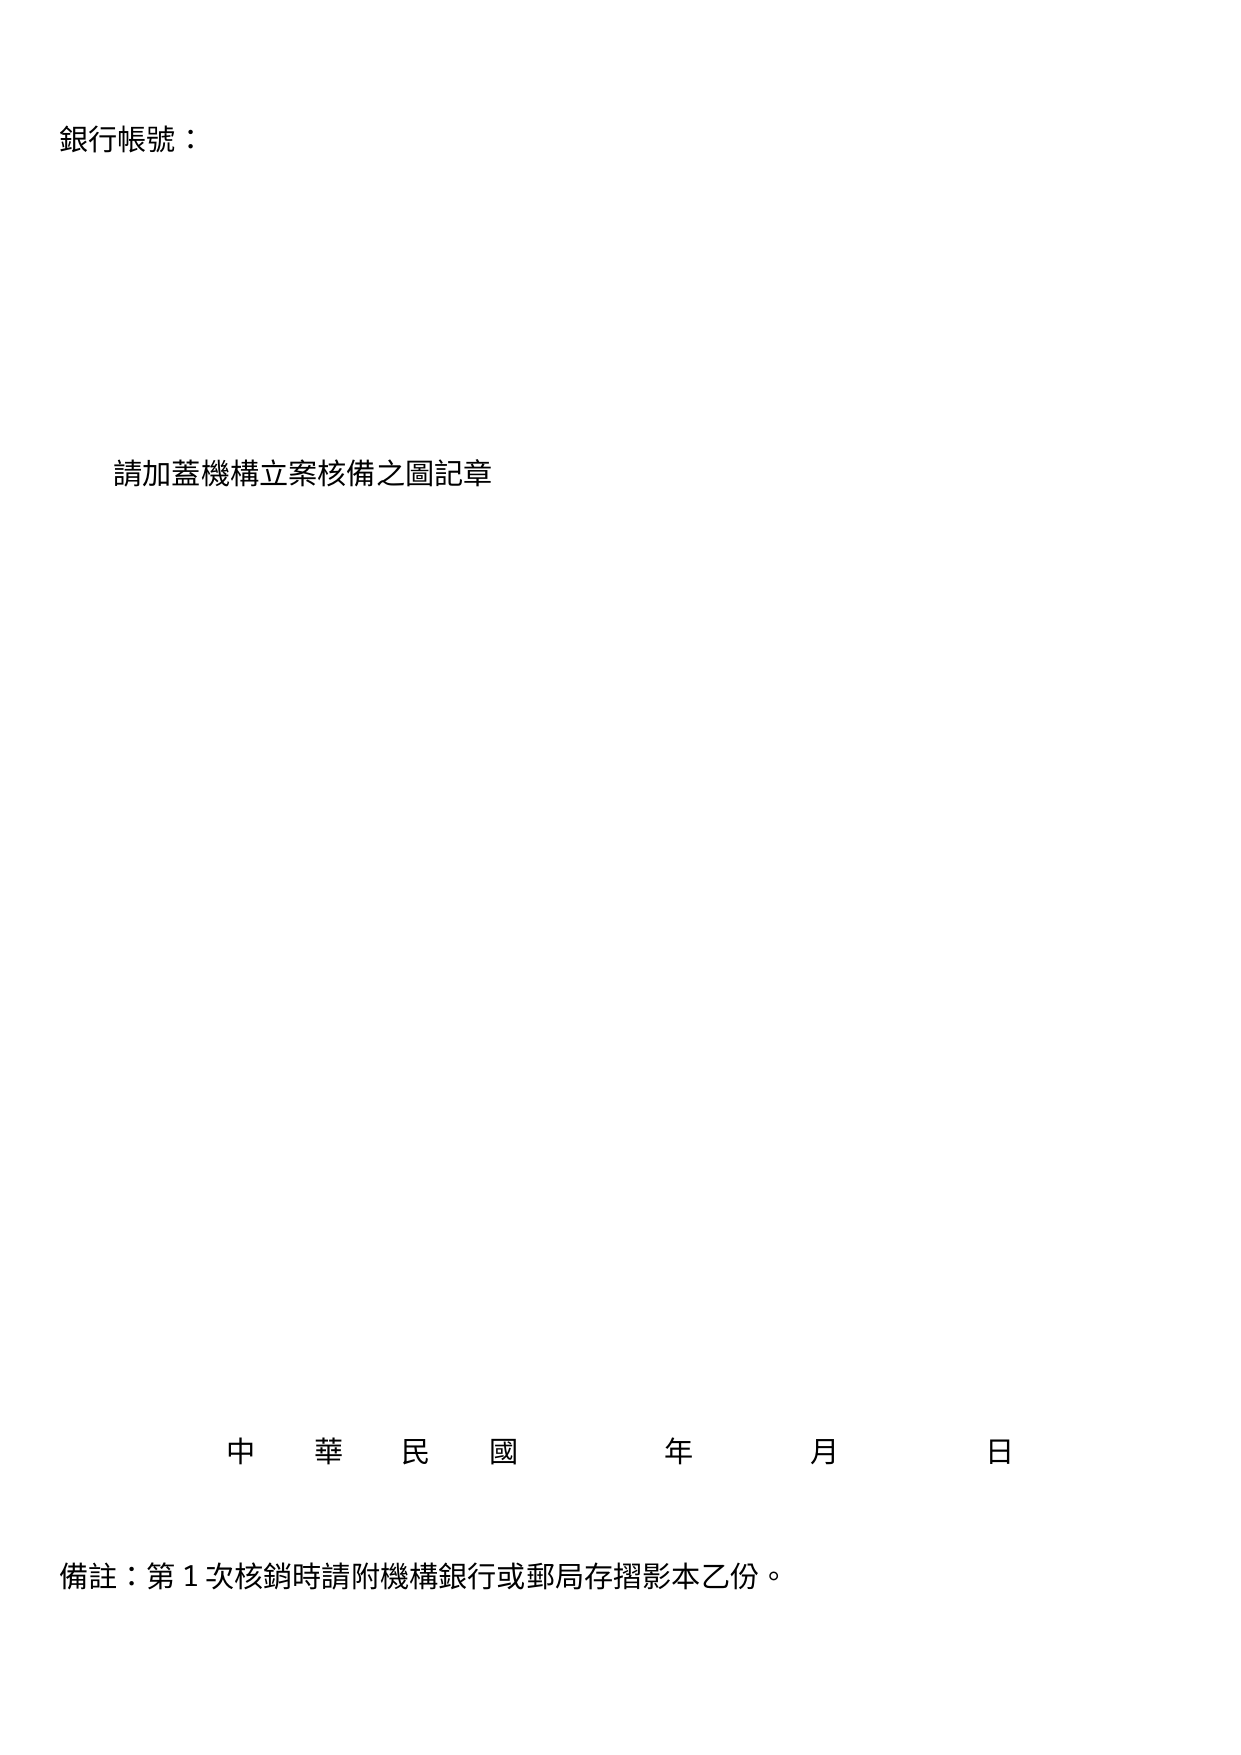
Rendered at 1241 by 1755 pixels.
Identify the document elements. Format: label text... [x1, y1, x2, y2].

text 銀行帳號： [59, 96, 1181, 158]
text 中 華 民 國 年 月 日 [59, 1408, 1181, 1471]
text 請加蓋機構立案核備之圖記章 [74, 450, 532, 493]
text 備註：第1次核銷時請附機構銀行或郵局存摺影本乙份。 [59, 1533, 1181, 1596]
